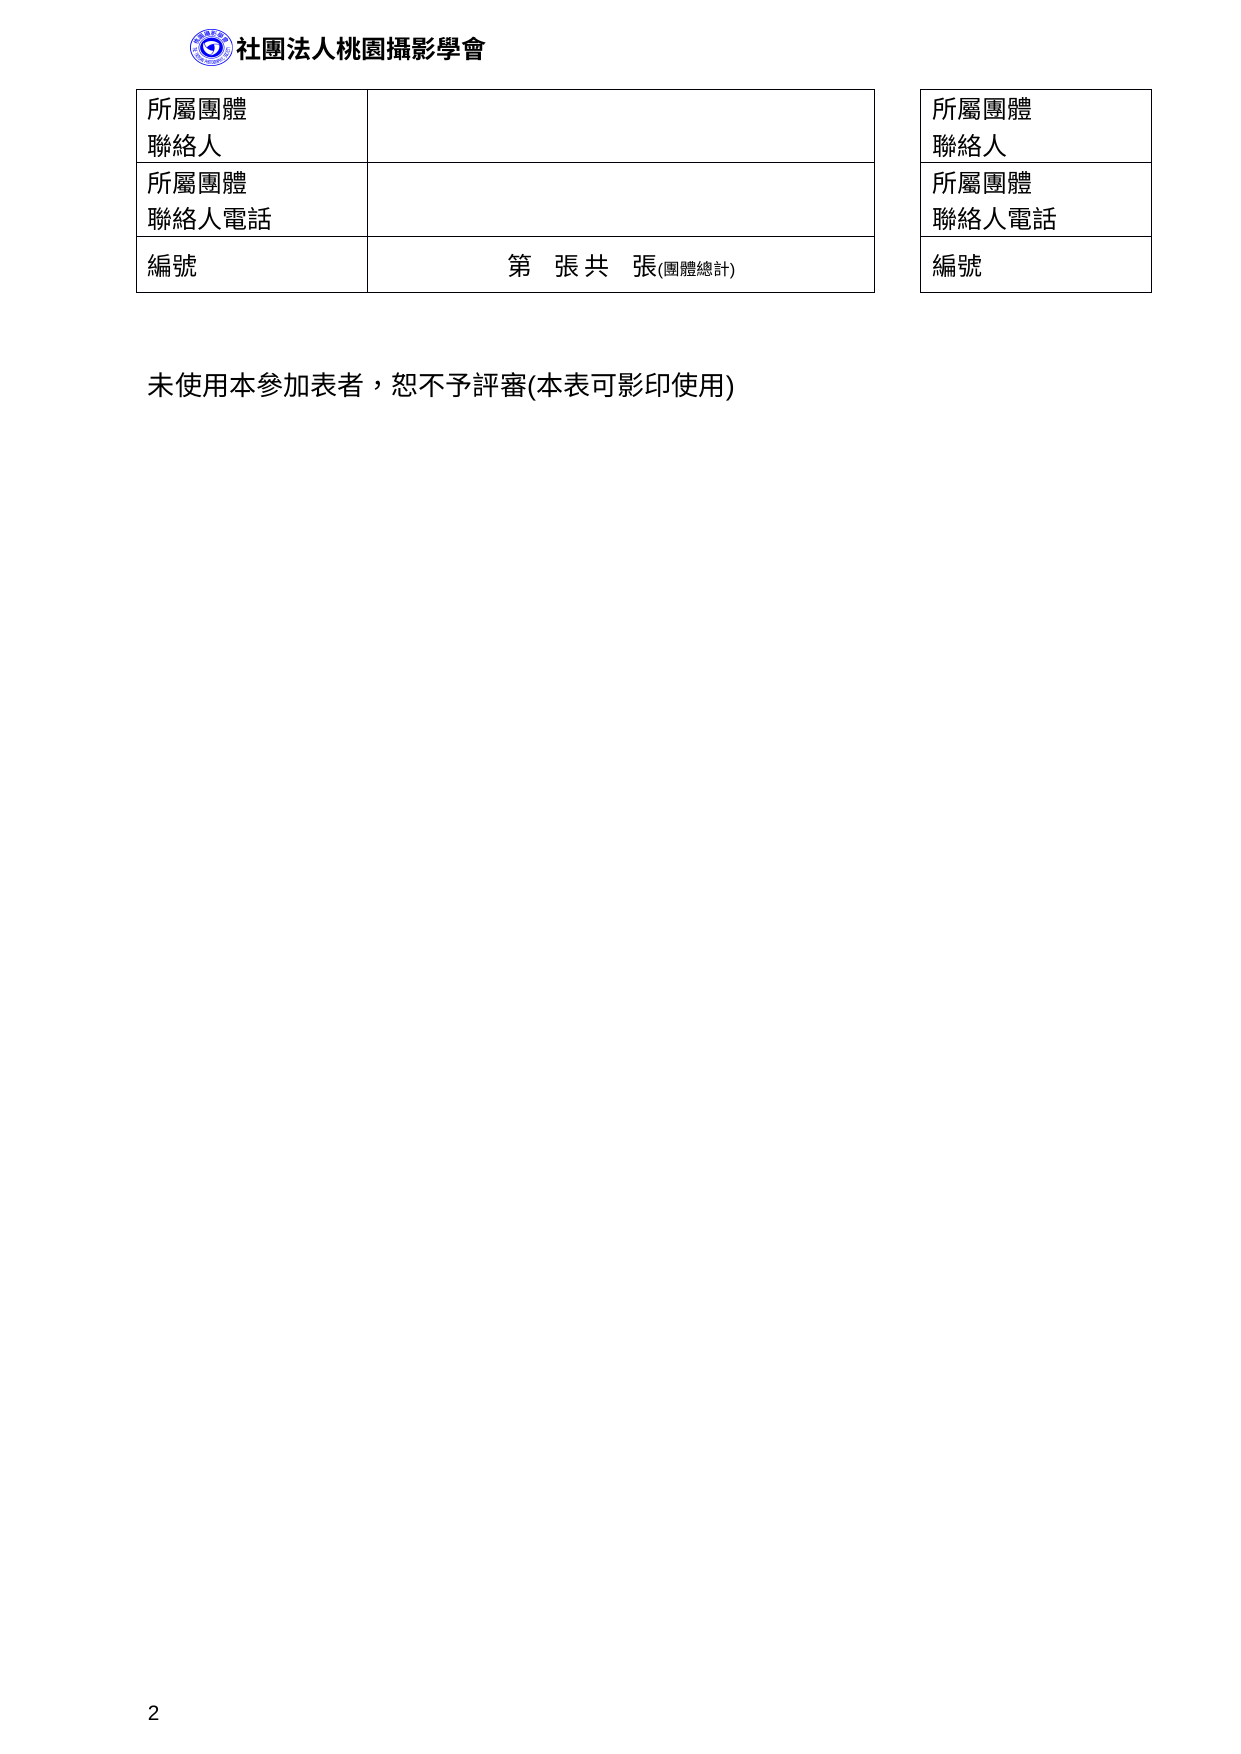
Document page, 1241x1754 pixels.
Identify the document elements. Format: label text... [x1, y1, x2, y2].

table_cell [875, 162, 920, 236]
table_cell 編號 [137, 237, 367, 292]
table_cell 所屬團體 聯絡人電話 [921, 163, 1151, 236]
text 未使用本參加表者，恕不予評審(本表可影印使用) [148, 363, 1152, 403]
table_cell 所屬團體 聯絡人 [137, 90, 367, 162]
table_cell [368, 90, 874, 162]
table_cell [875, 236, 920, 292]
table_cell 第 張 共 張(團體總計) [368, 237, 874, 292]
table_cell [875, 89, 920, 162]
table_cell 所屬團體 聯絡人 [921, 90, 1151, 162]
picture [190, 29, 233, 66]
table_cell [368, 163, 874, 236]
table_cell 所屬團體 聯絡人電話 [137, 163, 367, 236]
table_cell 編號 [921, 237, 1151, 292]
